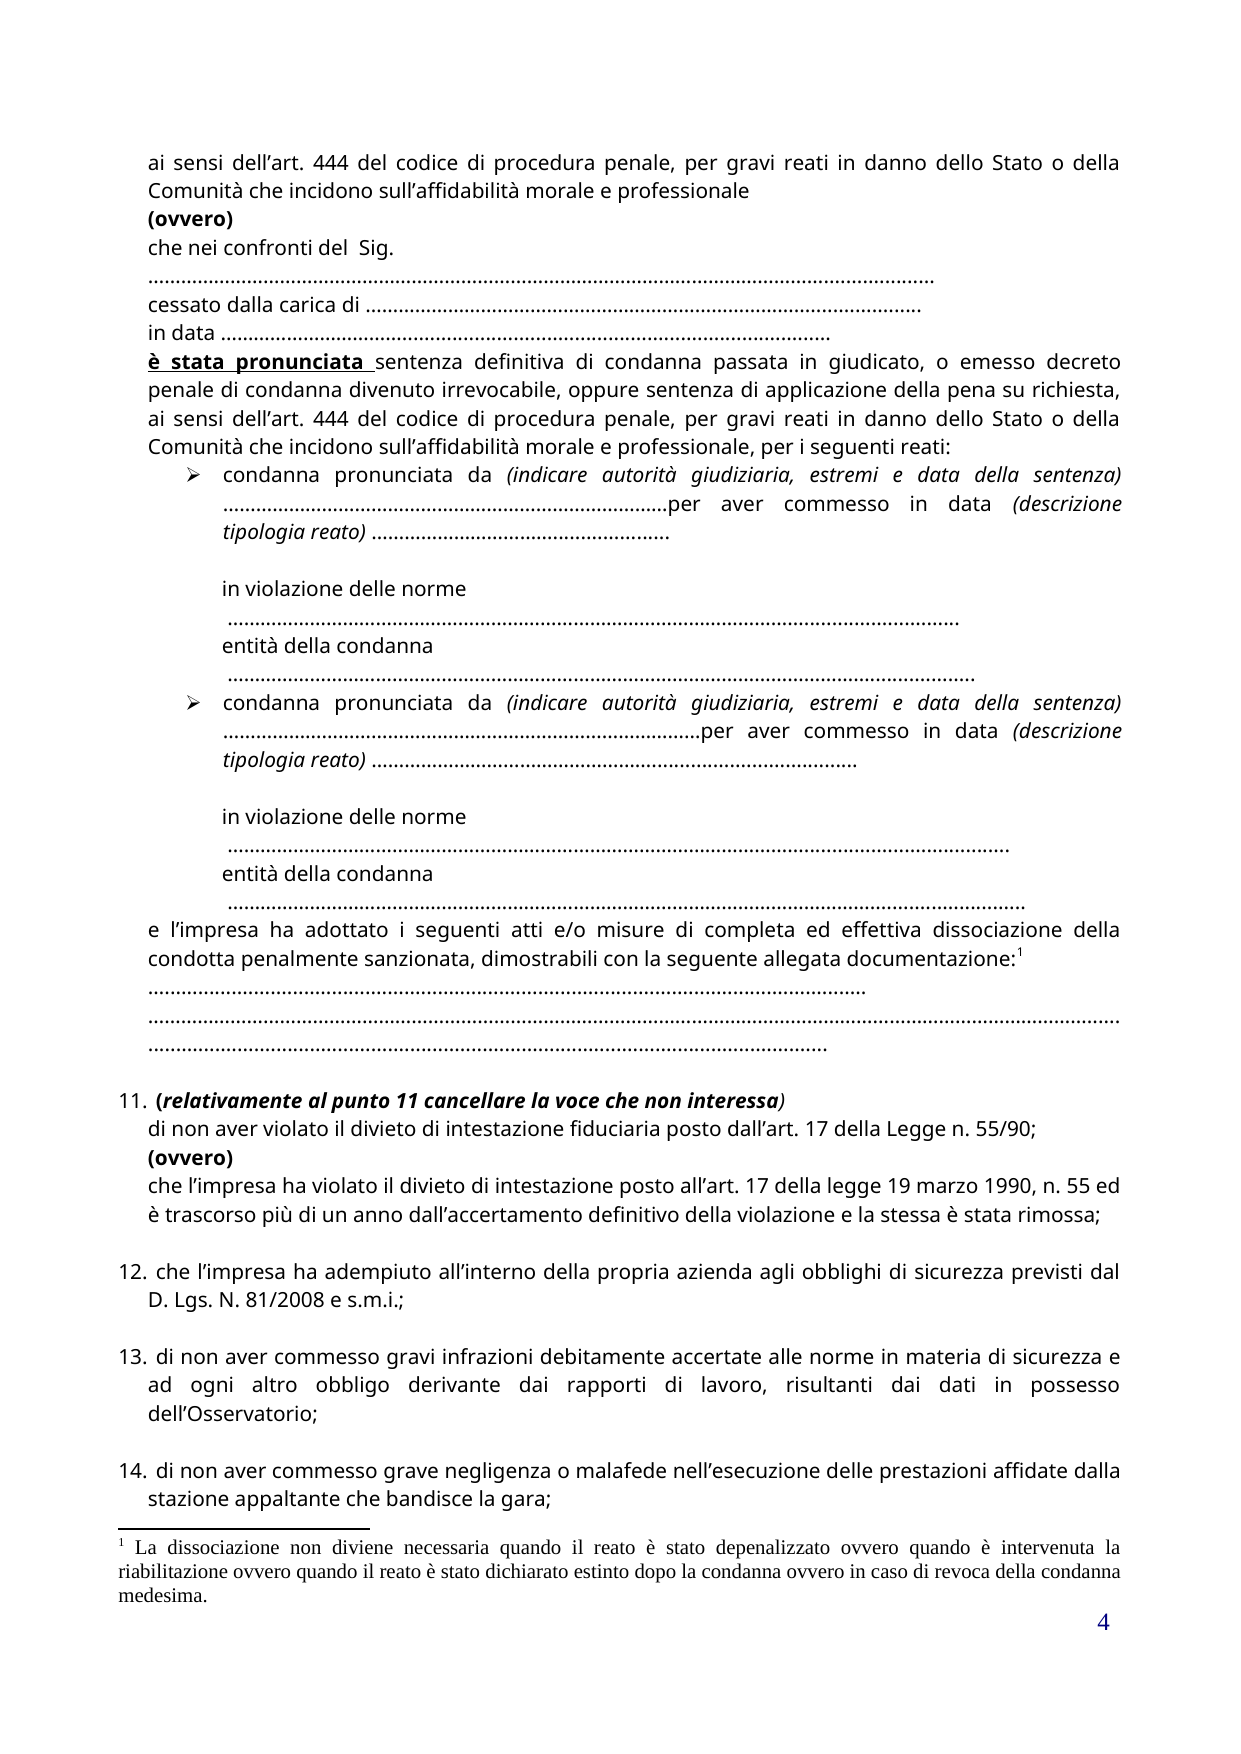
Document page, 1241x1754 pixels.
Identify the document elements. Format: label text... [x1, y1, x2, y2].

list di non aver commesso grave negligenza o malafede nell’esecuzione delle prestazioni affidate dalla stazione appaltante che bandisce la gara; [118, 1456, 1122, 1513]
text entità della condanna [222, 859, 1122, 887]
text ai sensi dell’art. 444 del codice di procedura penale, per gravi reati in danno dello Stato o della Comunità che incidono sull’affidabilità morale e professionale [148, 148, 1122, 204]
text (ovvero) [148, 204, 1122, 233]
text di non aver violato il divieto di intestazione fiduciaria posto dall’art. 17 della Legge n. 55/90; [148, 1114, 1122, 1143]
list di non aver commesso gravi infrazioni debitamente accertate alle norme in materia di sicurezza e ad ogni altro obbligo derivante dai rapporti di lavoro, risultanti dai dati in possesso dell’Osservatorio; [118, 1342, 1122, 1427]
text ………………………………………………………………………………………………………………………………………………………................................................................................................................................ [148, 1001, 1122, 1058]
text è stata pronunciata sentenza definitiva di condanna passata in giudicato, o emesso decreto penale di condanna divenuto irrevocabile, oppure sentenza di applicazione della pena su richiesta, ai sensi dell’art. 444 del codice di procedura penale, per gravi reati in danno dello Stato o della Comunità che incidono sull’affidabilità morale e professionale, per i seguenti reati: [148, 347, 1122, 461]
text La dissociazione non diviene necessaria quando il reato è stato depenalizzato ovvero quando è intervenuta la riabilitazione ovvero quando il reato è stato dichiarato estinto dopo la condanna ovvero in caso di revoca della condanna medesima. [118, 1535, 1122, 1607]
text entità della condanna [222, 631, 1122, 659]
text che l’impresa ha violato il divieto di intestazione posto all’art. 17 della legge 19 marzo 1990, n. 55 ed è trascorso più di un anno dall’accertamento definitivo della violazione e la stessa è stata rimossa; [148, 1171, 1122, 1228]
list condanna pronunciata da (indicare autorità giudiziaria, estremi e data della sentenza)………………………………………………………………………per aver commesso in data (descrizione tipologia reato) ……………………………..................... [185, 461, 1122, 546]
text ………………………………………………………………………………………………………................... [222, 659, 1122, 688]
list che l’impresa ha adempiuto all’interno della propria azienda agli obblighi di sicurezza previsti dal D. Lgs. N. 81/2008 e s.m.i.; [118, 1257, 1122, 1314]
text cessato dalla carica di ……………………………………………………………………....................... [148, 290, 1122, 318]
text ………………………………………………………………………………………………………............................ [222, 887, 1122, 916]
list (relativamente al punto 11 cancellare la voce che non interessa) [118, 1086, 1122, 1114]
text ……………………………………………………………………………………………..................................... [222, 830, 1122, 859]
text in data ……………………………............................................................................. [148, 318, 1122, 347]
text e l’impresa ha adottato i seguenti atti e/o misure di completa ed effettiva dissociazione della condotta penalmente sanzionata, dimostrabili con la seguente allegata documentazione: [148, 916, 1122, 972]
text …………………………………………………………………………………………………………….................... [148, 261, 1122, 290]
text (ovvero) [148, 1143, 1122, 1171]
text ……………………………………………………………………………………………............................ [222, 603, 1122, 631]
text ….............................................................................................................................. [148, 972, 1122, 1001]
text in violazione delle norme [222, 802, 1122, 830]
text che nei confronti del Sig. [148, 233, 1122, 261]
list condanna pronunciata da (indicare autorità giudiziaria, estremi e data della sentenza)……………………………………………………………………………per aver commesso in data (descrizione tipologia reato) ……………………………………………..................................... [185, 688, 1122, 773]
text in violazione delle norme [222, 574, 1122, 603]
